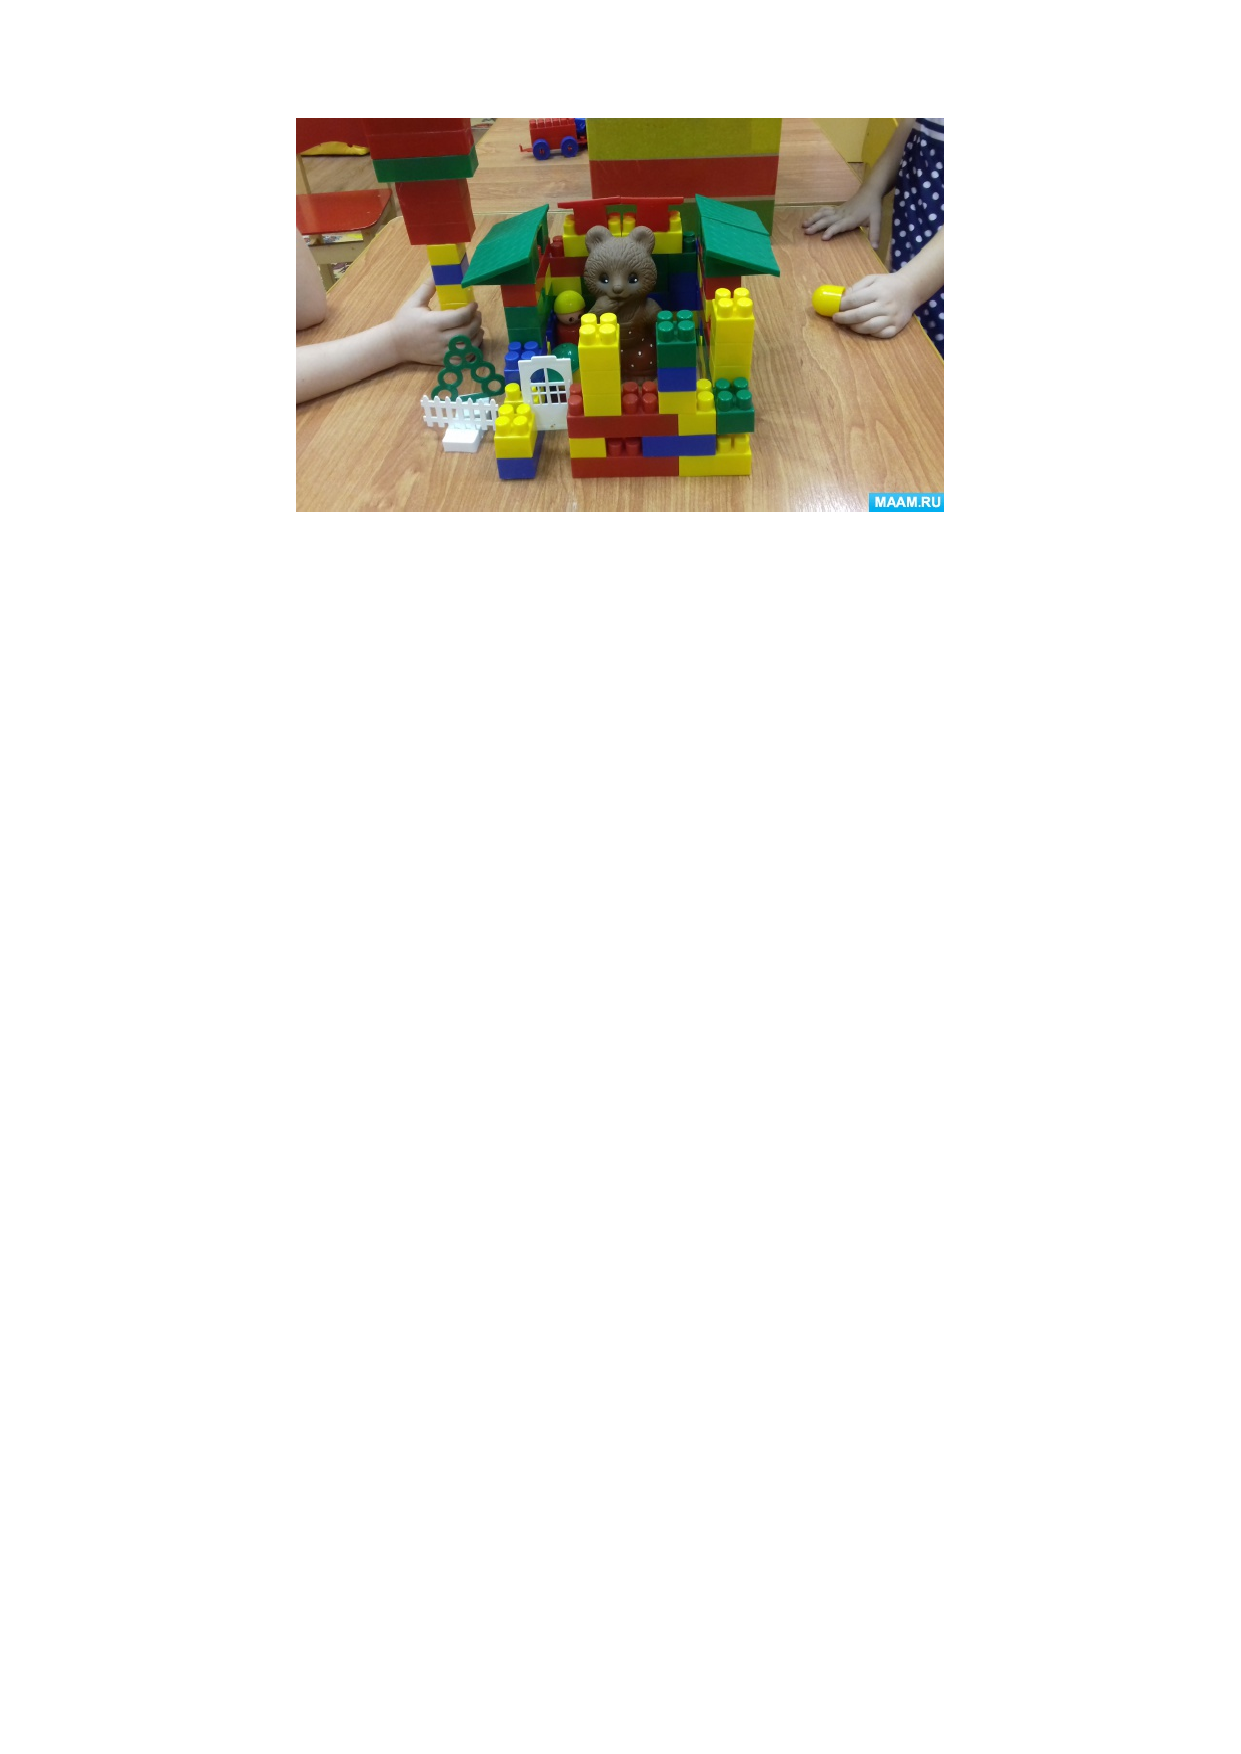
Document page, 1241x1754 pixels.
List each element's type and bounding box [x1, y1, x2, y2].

picture [296, 118, 944, 512]
